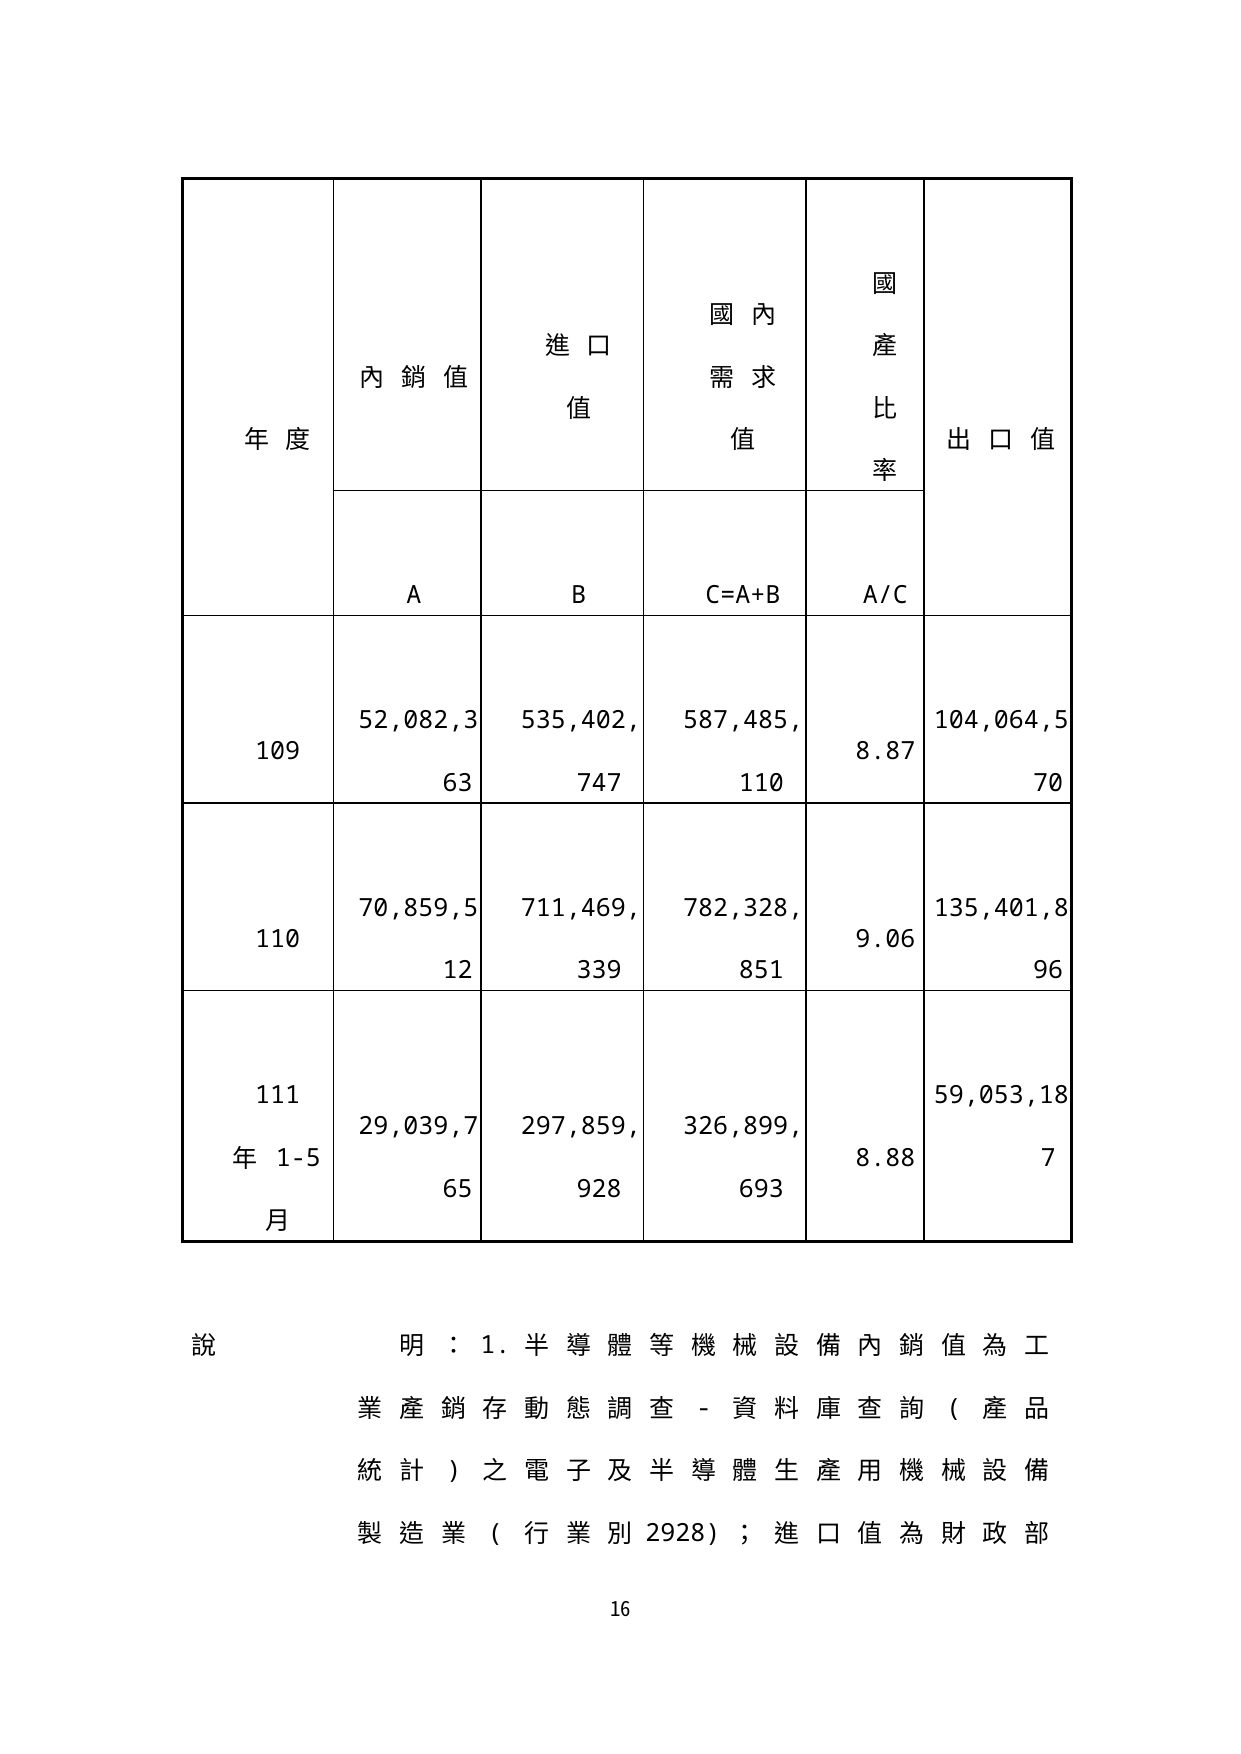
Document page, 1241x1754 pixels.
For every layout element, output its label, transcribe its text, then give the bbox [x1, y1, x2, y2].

table_header 內銷值 [334, 180, 480, 490]
table_header 國內需求值 [644, 180, 805, 490]
table_header 出口值 [925, 180, 1070, 615]
table_cell 711,469,339 [482, 804, 643, 990]
table_cell 70,859,512 [334, 804, 480, 990]
table_cell 535,402,747 [482, 616, 643, 802]
table_cell 326,899,693 [644, 991, 805, 1240]
table_cell A [334, 491, 480, 615]
table_cell 782,328,851 [644, 804, 805, 990]
table_header 年度 [184, 180, 333, 615]
table_header 國產比率 [807, 180, 923, 490]
table_cell 29,039,765 [334, 991, 480, 1240]
table_cell 587,485,110 [644, 616, 805, 802]
table_cell 59,053,187 [925, 991, 1070, 1240]
table_cell 8.88 [807, 991, 923, 1240]
table_cell 135,401,896 [925, 804, 1070, 990]
table_cell 8.87 [807, 616, 923, 802]
table_cell B [482, 491, 643, 615]
table_cell C=A+B [644, 491, 805, 615]
text 說 明：1.半導體等機械設備內銷值為工業產銷存動態調查-資料庫查詢(產品統計)之電子及半導體生產用機械設備製造業(行業別2928)；進口值為財政部 [178, 1302, 1058, 1552]
table_cell 9.06 [807, 804, 923, 990]
table_cell 111年1-5月 [184, 991, 333, 1240]
table_cell 109 [184, 616, 333, 802]
table_cell 297,859,928 [482, 991, 643, 1240]
table_cell A/C [807, 491, 923, 615]
table_cell 52,082,363 [334, 616, 480, 802]
table_header 進口值 [482, 180, 643, 490]
table_cell 110 [184, 804, 333, 990]
table_cell 104,064,570 [925, 616, 1070, 802]
